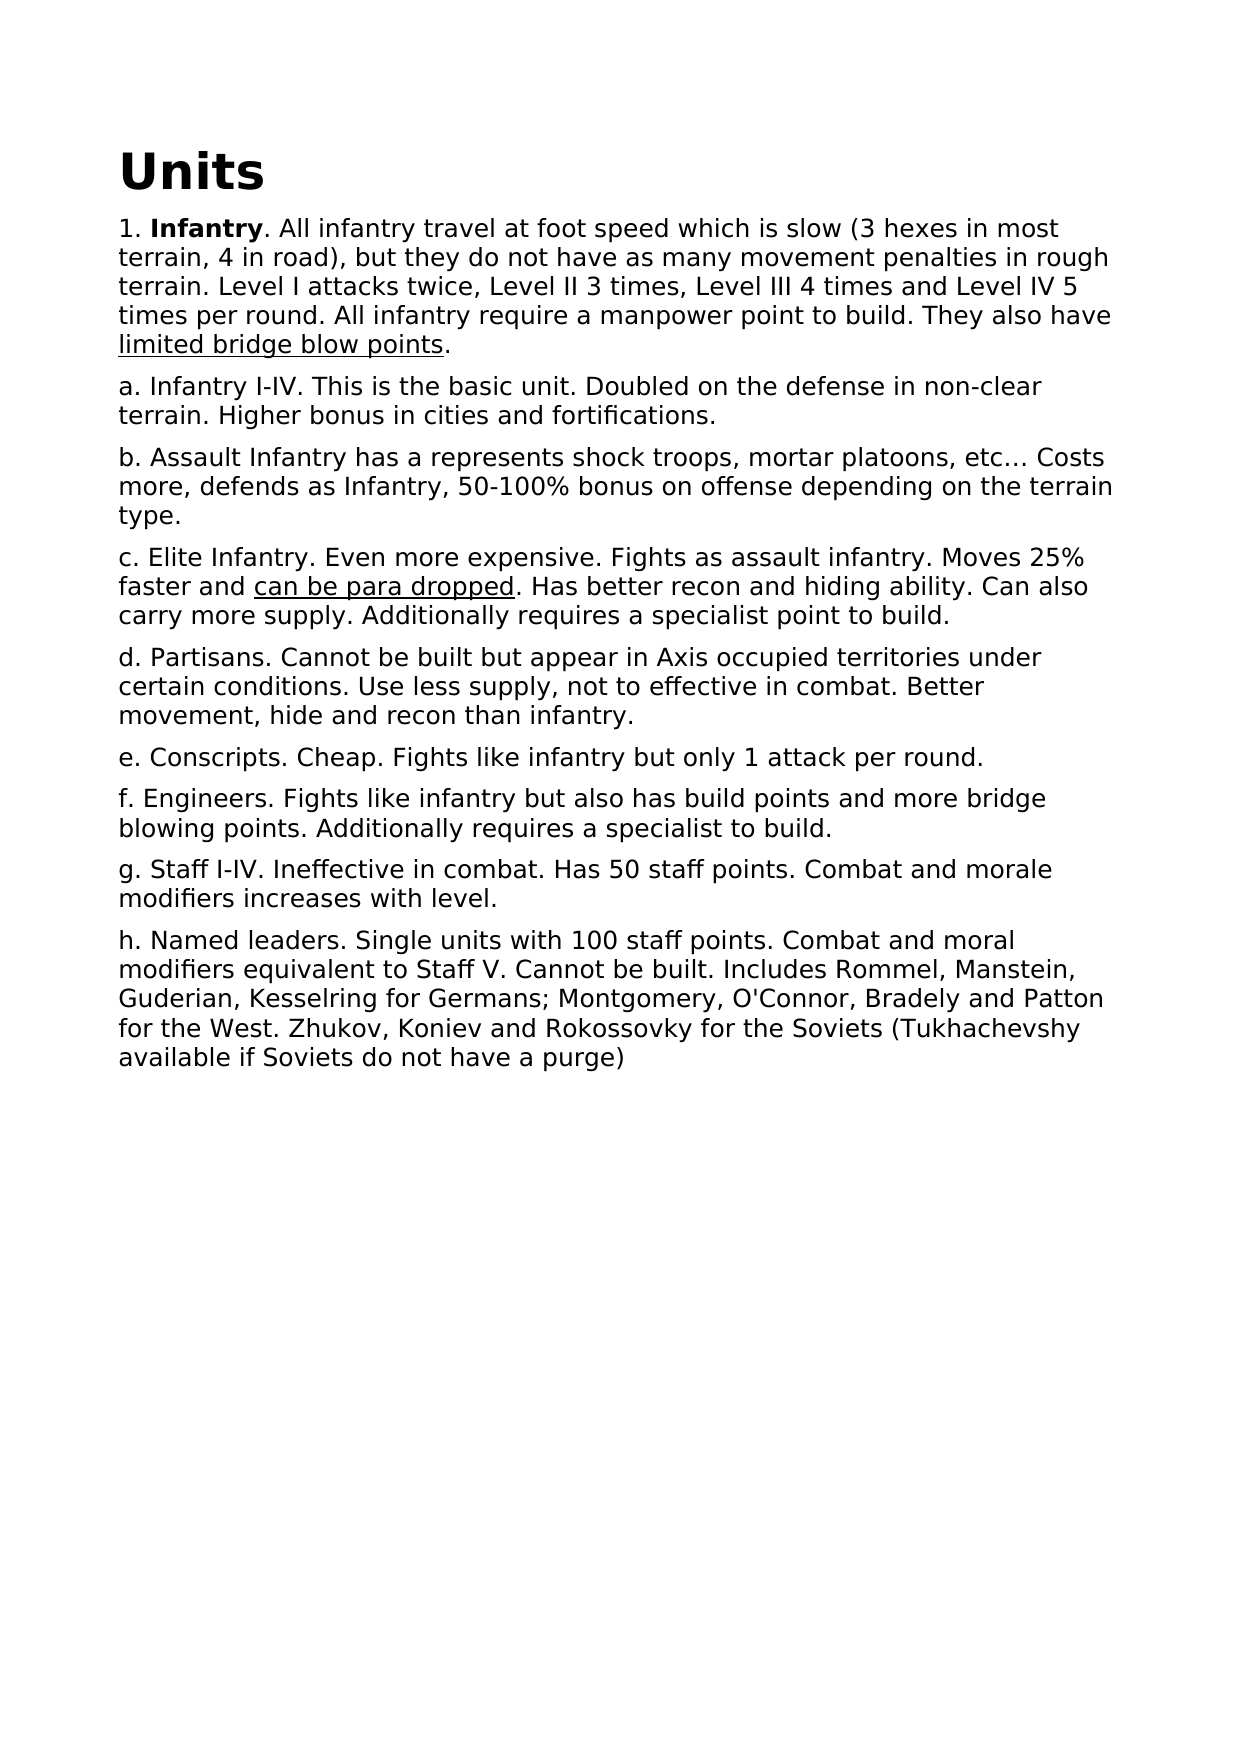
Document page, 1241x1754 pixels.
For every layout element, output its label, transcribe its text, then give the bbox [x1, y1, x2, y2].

text a. Infantry I-IV. This is the basic unit. Doubled on the defense in non-clear terrain. Higher bonus in cities and fortifications. [118, 372, 1122, 431]
text g. Staff I-IV. Ineffective in combat. Has 50 staff points. Combat and morale modifiers increases with level. [118, 856, 1122, 914]
text e. Conscripts. Cheap. Fights like infantry but only 1 attack per round. [118, 743, 1122, 772]
text 1. Infantry. All infantry travel at foot speed which is slow (3 hexes in most terrain, 4 in road), but they do not have as many movement penalties in rough terrain. Level I attacks twice, Level II 3 times, Level III 4 times and Level IV 5 times per round. All infantry require a manpower point to build. They also have limited bridge blow points. [118, 214, 1122, 360]
text h. Named leaders. Single units with 100 staff points. Combat and moral modifiers equivalent to Staff V. Cannot be built. Includes Rommel, Manstein, Guderian, Kesselring for Germans; Montgomery, O'Connor, Bradely and Patton for the West. Zhukov, Koniev and Rokossovky for the Soviets (Tukhachevshy available if Soviets do not have a purge) [118, 926, 1122, 1072]
text b. Assault Infantry has a represents shock troops, mortar platoons, etc… Costs more, defends as Infantry, 50-100% bonus on offense depending on the terrain type. [118, 443, 1122, 531]
subtitle Units [118, 143, 1122, 201]
text d. Partisans. Cannot be built but appear in Axis occupied territories under certain conditions. Use less supply, not to effective in combat. Better movement, hide and recon than infantry. [118, 643, 1122, 731]
text f. Engineers. Fights like infantry but also has build points and more bridge blowing points. Additionally requires a specialist to build. [118, 785, 1122, 843]
text c. Elite Infantry. Even more expensive. Fights as assault infantry. Moves 25% faster and can be para dropped. Has better recon and hiding ability. Can also carry more supply. Additionally requires a specialist point to build. [118, 543, 1122, 631]
